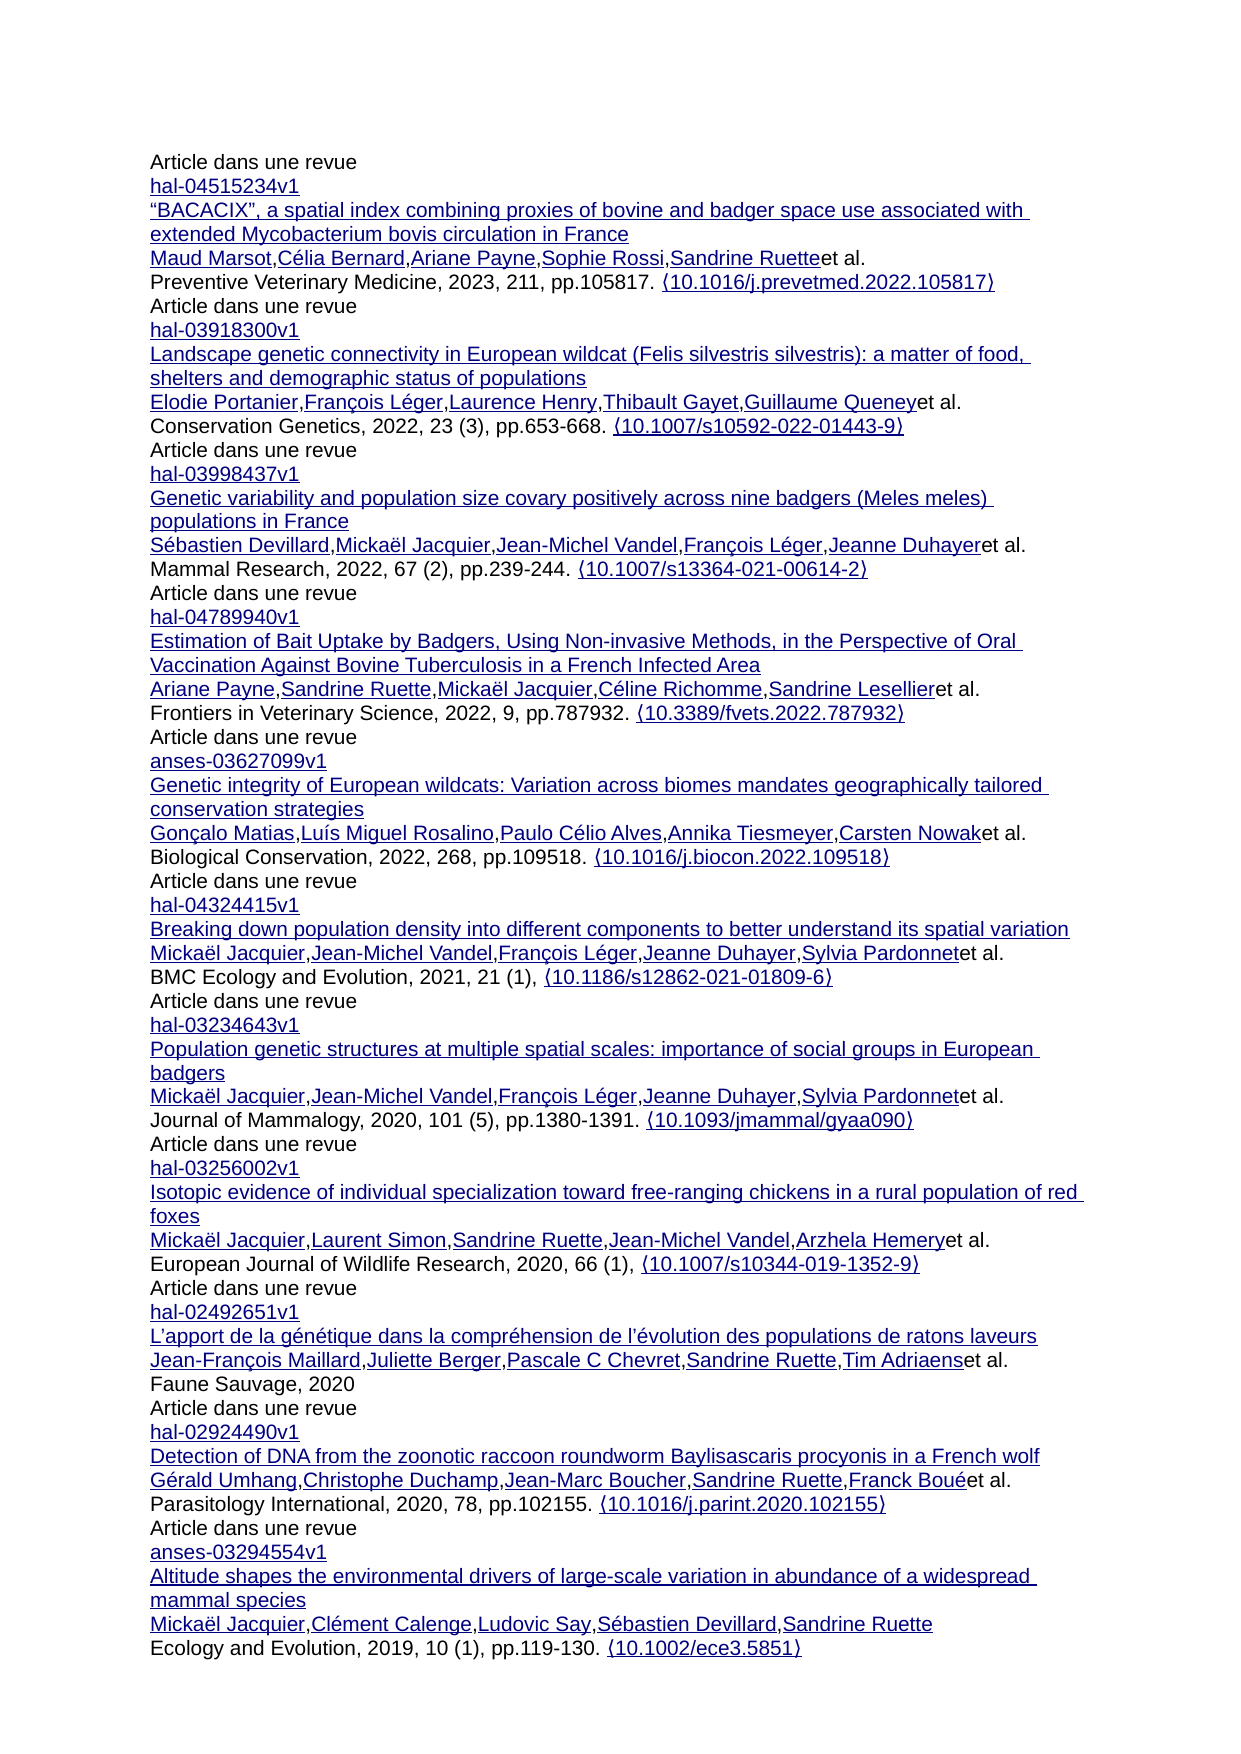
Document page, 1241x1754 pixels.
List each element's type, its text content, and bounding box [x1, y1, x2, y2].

table_cell L’apport de la génétique dans la compréhension de l’évolution des populations de ratons laveurs Jean-François Maillard,Juliette Berger,Pascale C Chevret,Sandrine Ruette,Tim Adriaenset al. Faune Sauvage, 2020 Article dans une revue hal-02924490v1 [150, 1324, 1090, 1444]
table_cell “BACACIX”, a spatial index combining proxies of bovine and badger space use associated with extended Mycobacterium bovis circulation in France Maud Marsot,Célia Bernard,Ariane Payne,Sophie Rossi,Sandrine Ruetteet al. Preventive Veterinary Medicine, 2023, 211, pp.105817. ⟨10.1016/j.prevetmed.2022.105817⟩ Article dans une revue hal-03918300v1 [150, 198, 1090, 342]
table_cell Article dans une revue hal-04515234v1 [150, 150, 1090, 198]
table_cell Genetic integrity of European wildcats: Variation across biomes mandates geographically tailored conservation strategies Gonçalo Matias,Luís Miguel Rosalino,Paulo Célio Alves,Annika Tiesmeyer,Carsten Nowaket al. Biological Conservation, 2022, 268, pp.109518. ⟨10.1016/j.biocon.2022.109518⟩ Article dans une revue hal-04324415v1 [150, 773, 1090, 917]
table_cell Estimation of Bait Uptake by Badgers, Using Non-invasive Methods, in the Perspective of Oral Vaccination Against Bovine Tuberculosis in a French Infected Area Ariane Payne,Sandrine Ruette,Mickaël Jacquier,Céline Richomme,Sandrine Lesellieret al. Frontiers in Veterinary Science, 2022, 9, pp.787932. ⟨10.3389/fvets.2022.787932⟩ Article dans une revue anses-03627099v1 [150, 629, 1090, 773]
table_cell Landscape genetic connectivity in European wildcat (Felis silvestris silvestris): a matter of food, shelters and demographic status of populations Elodie Portanier,François Léger,Laurence Henry,Thibault Gayet,Guillaume Queneyet al. Conservation Genetics, 2022, 23 (3), pp.653-668. ⟨10.1007/s10592-022-01443-9⟩ Article dans une revue hal-03998437v1 [150, 342, 1090, 485]
table_cell Breaking down population density into different components to better understand its spatial variation Mickaël Jacquier,Jean-Michel Vandel,François Léger,Jeanne Duhayer,Sylvia Pardonnetet al. BMC Ecology and Evolution, 2021, 21 (1), ⟨10.1186/s12862-021-01809-6⟩ Article dans une revue hal-03234643v1 [150, 917, 1090, 1036]
table_cell Genetic variability and population size covary positively across nine badgers (Meles meles) populations in France Sébastien Devillard,Mickaël Jacquier,Jean-Michel Vandel,François Léger,Jeanne Duhayeret al. Mammal Research, 2022, 67 (2), pp.239-244. ⟨10.1007/s13364-021-00614-2⟩ Article dans une revue hal-04789940v1 [150, 485, 1090, 629]
table_cell Isotopic evidence of individual specialization toward free-ranging chickens in a rural population of red foxes Mickaël Jacquier,Laurent Simon,Sandrine Ruette,Jean-Michel Vandel,Arzhela Hemeryet al. European Journal of Wildlife Research, 2020, 66 (1), ⟨10.1007/s10344-019-1352-9⟩ Article dans une revue hal-02492651v1 [150, 1180, 1090, 1324]
table_cell Altitude shapes the environmental drivers of large‐scale variation in abundance of a widespread mammal species Mickaël Jacquier,Clément Calenge,Ludovic Say,Sébastien Devillard,Sandrine Ruette Ecology and Evolution, 2019, 10 (1), pp.119-130. ⟨10.1002/ece3.5851⟩ [150, 1564, 1090, 1659]
table_cell Population genetic structures at multiple spatial scales: importance of social groups in European badgers Mickaël Jacquier,Jean-Michel Vandel,François Léger,Jeanne Duhayer,Sylvia Pardonnetet al. Journal of Mammalogy, 2020, 101 (5), pp.1380-1391. ⟨10.1093/jmammal/gyaa090⟩ Article dans une revue hal-03256002v1 [150, 1036, 1090, 1180]
table_cell Detection of DNA from the zoonotic raccoon roundworm Baylisascaris procyonis in a French wolf Gérald Umhang,Christophe Duchamp,Jean-Marc Boucher,Sandrine Ruette,Franck Bouéet al. Parasitology International, 2020, 78, pp.102155. ⟨10.1016/j.parint.2020.102155⟩ Article dans une revue anses-03294554v1 [150, 1444, 1090, 1563]
